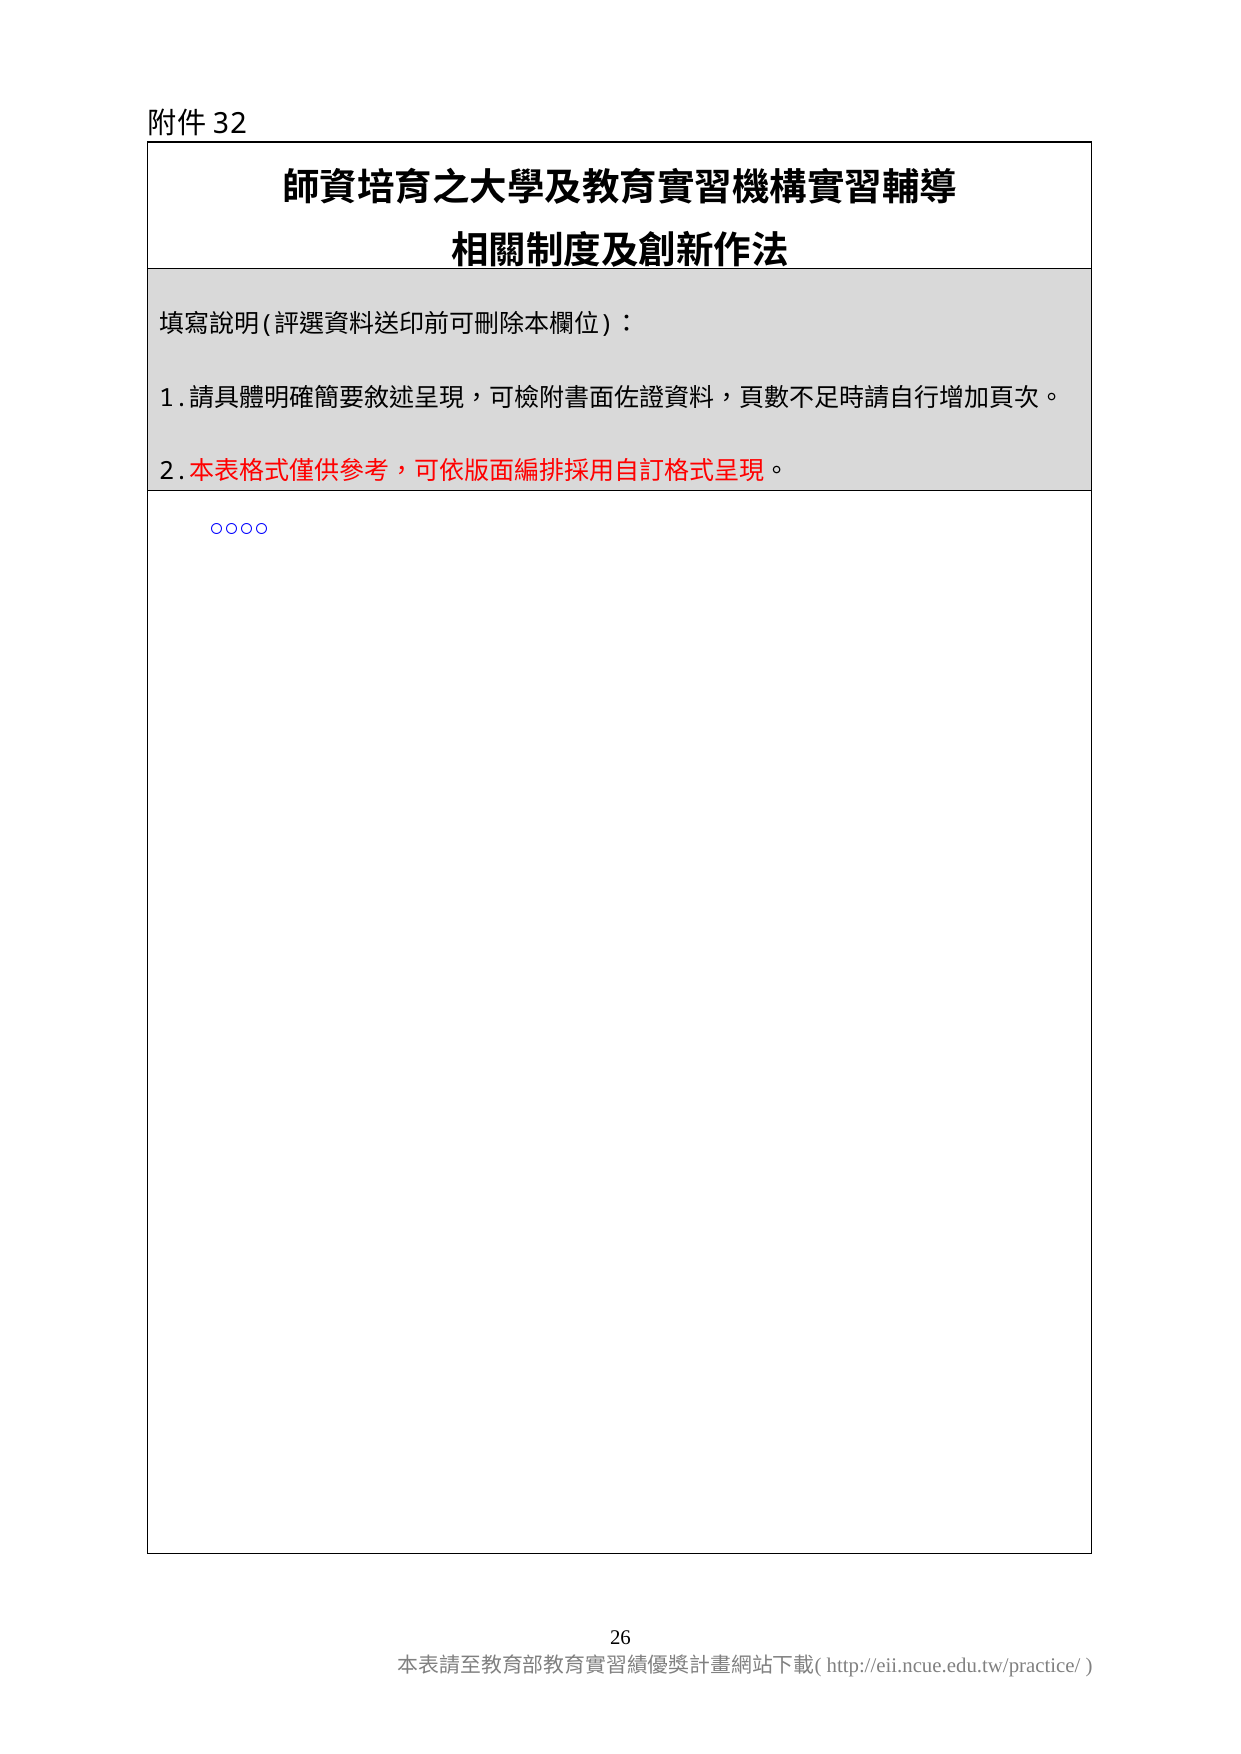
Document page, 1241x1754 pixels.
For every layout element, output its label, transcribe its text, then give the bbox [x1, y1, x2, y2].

table_cell 填寫說明(評選資料送印前可刪除本欄位)： 1.請具體明確簡要敘述呈現，可檢附書面佐證資料，頁數不足時請自行增加頁次。 2.本表格式僅供參考，可依版面編排採用自訂格式呈現。 [148, 269, 1091, 490]
table_cell ○○○○ [148, 491, 1091, 1553]
table_header 師資培育之大學及教育實習機構實習輔導 相關制度及創新作法 [148, 143, 1091, 267]
text 附件32 [148, 100, 1092, 141]
